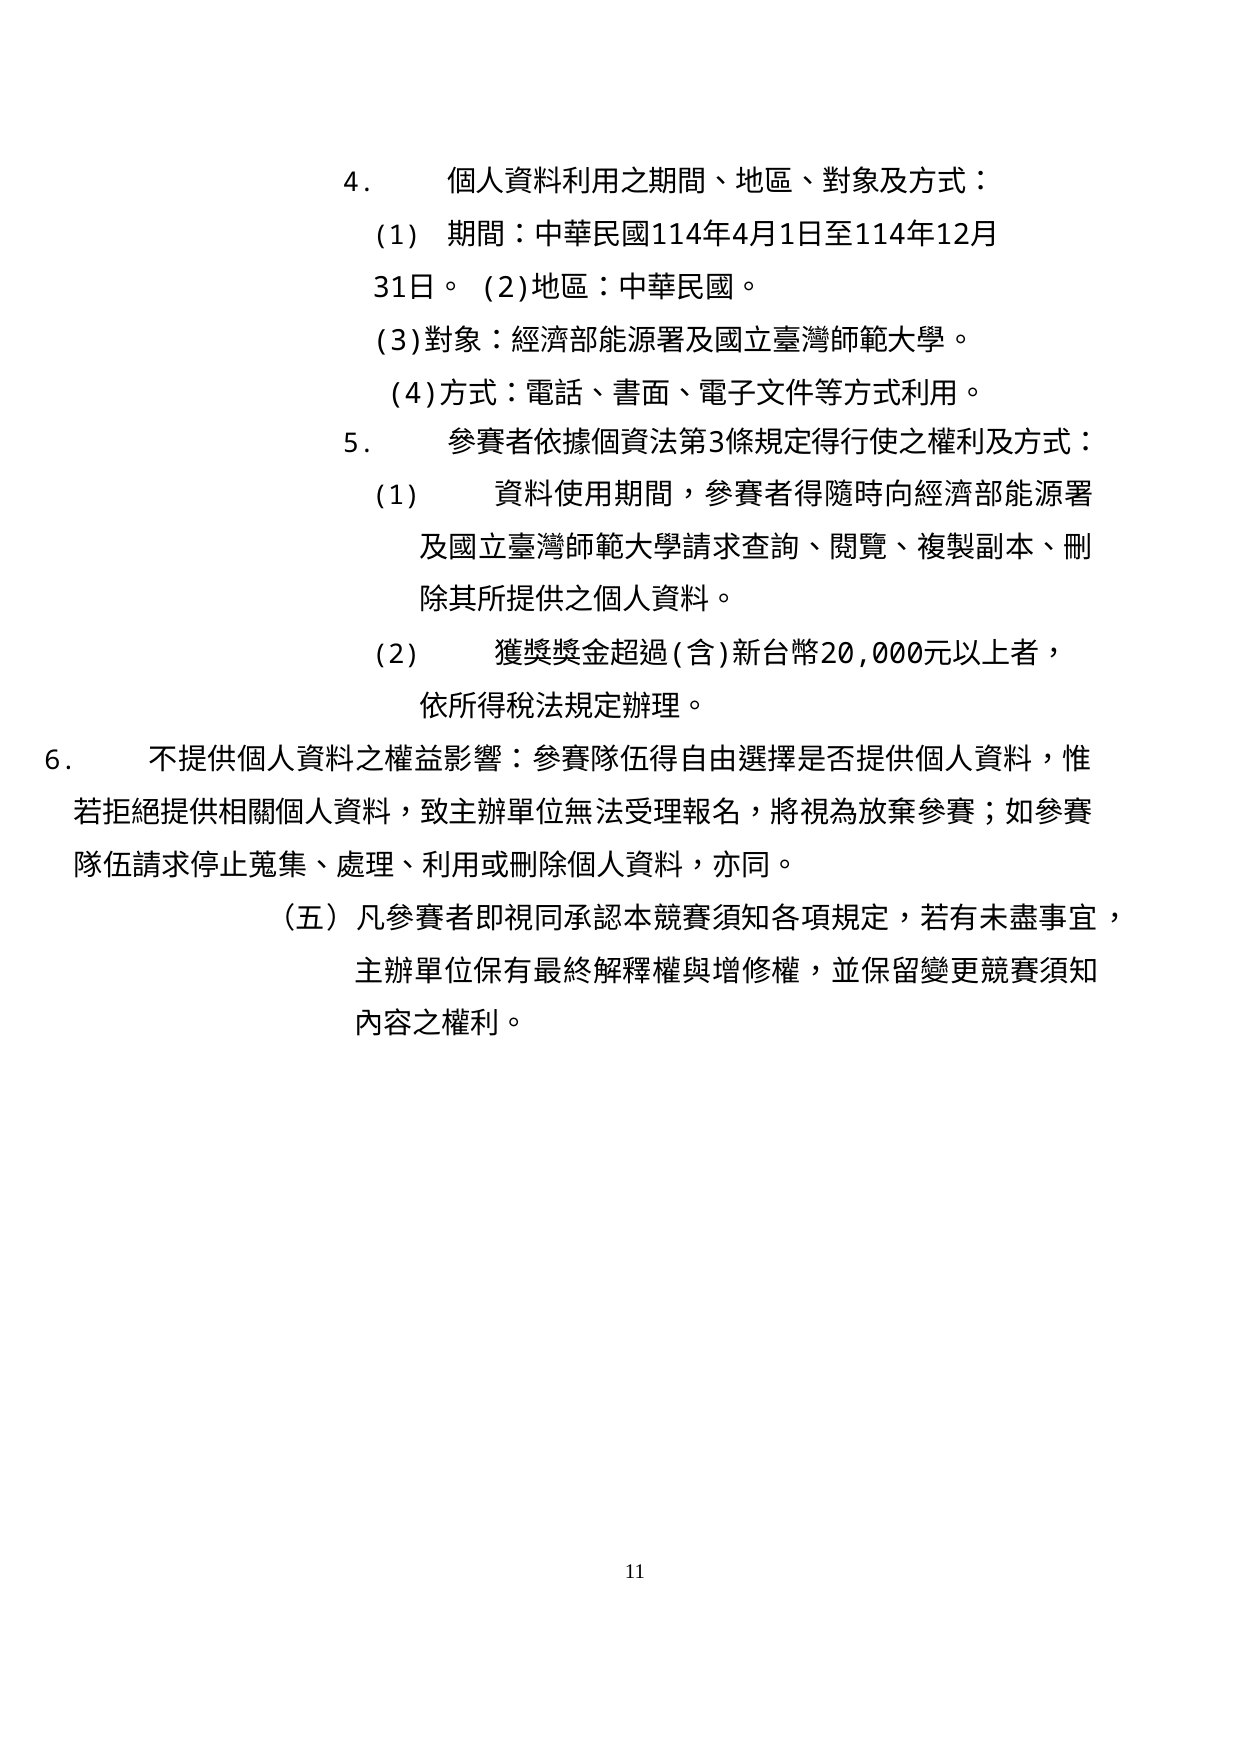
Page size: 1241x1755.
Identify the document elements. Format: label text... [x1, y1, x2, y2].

list 獲獎獎金超過(含)新台幣20,000元以上者，依所得稅法規定辦理。 [372, 629, 1093, 725]
list 期間：中華民國114年4月1日至114年12月31日。 (2)地區：中華民國。 [372, 210, 1029, 306]
list 個人資料利用之期間、地區、對象及方式： [343, 158, 1137, 200]
text (3)對象：經濟部能源署及國立臺灣師範大學。 (4)方式：電話、書面、電子文件等方式利用。 [372, 316, 971, 412]
text （五）凡參賽者即視同承認本競賽須知各項規定，若有未盡事宜，主辦單位保有最終解釋權與增修權，並保留變更競賽須知內容之權利。 [266, 894, 1100, 1042]
list 參賽者依據個資法第3條規定得行使之權利及方式： [343, 423, 1137, 460]
list 資料使用期間，參賽者得隨時向經濟部能源署及國立臺灣師範大學請求查詢、閱覽、複製副本、刪除其所提供之個人資料。 [372, 470, 1094, 618]
list 不提供個人資料之權益影響：參賽隊伍得自由選擇是否提供個人資料，惟若拒絕提供相關個人資料，致主辦單位無法受理報名，將視為放棄參賽；如參賽隊伍請求停止蒐集、處理、利用或刪除個人資料，亦同。 [44, 736, 1094, 884]
